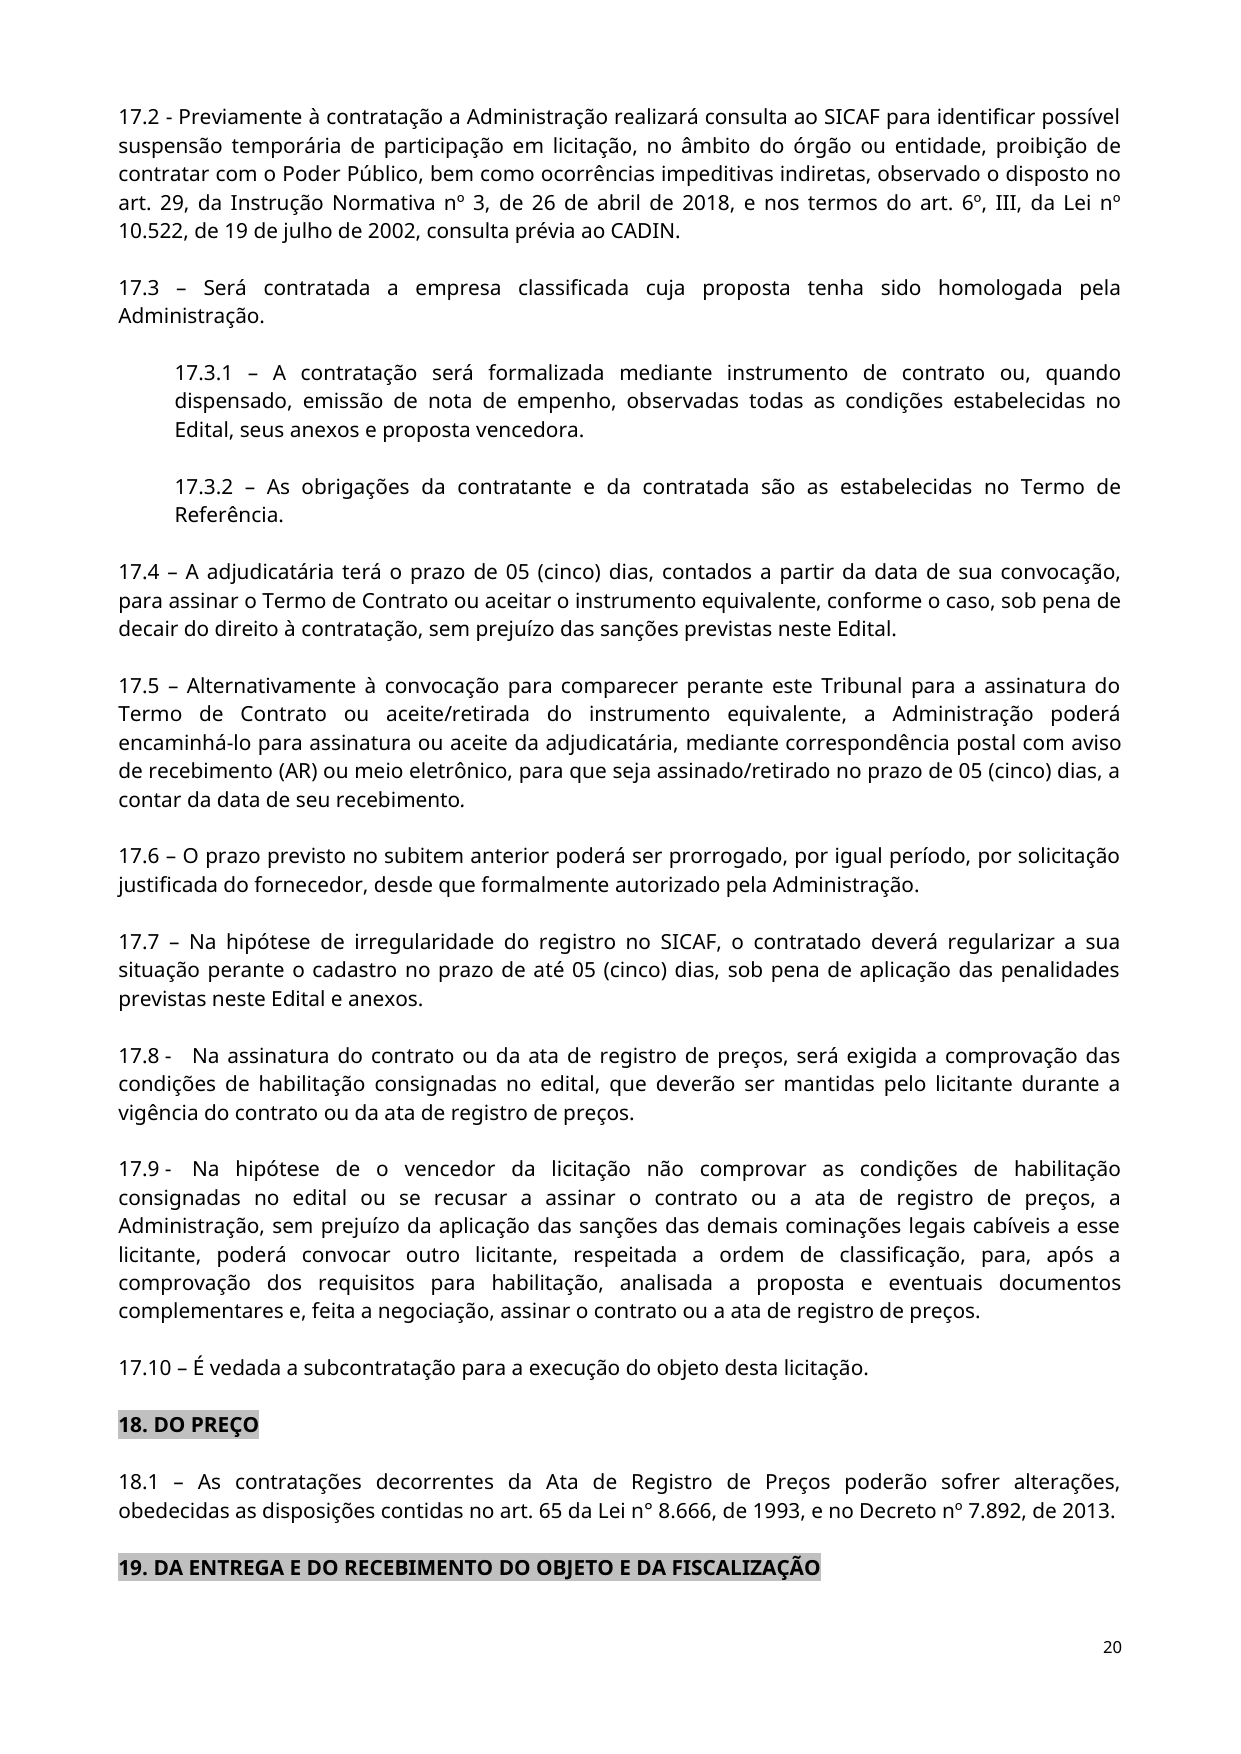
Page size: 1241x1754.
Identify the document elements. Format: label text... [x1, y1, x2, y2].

text 17.8 - Na assinatura do contrato ou da ata de registro de preços, será exigida a comprovação das condições de habilitação consignadas no edital, que deverão ser mantidas pelo licitante durante a vigência do contrato ou da ata de registro de preços. [118, 1041, 1122, 1126]
text 17.3 – Será contratada a empresa classificada cuja proposta tenha sido homologada pela Administração. [118, 273, 1122, 330]
list 17.2 - Previamente à contratação a Administração realizará consulta ao SICAF para identificar possível suspensão temporária de participação em licitação, no âmbito do órgão ou entidade, proibição de contratar com o Poder Público, bem como ocorrências impeditivas indiretas, observado o disposto no art. 29, da Instrução Normativa nº 3, de 26 de abril de 2018, e nos termos do art. 6º, III, da Lei nº 10.522, de 19 de julho de 2002, consulta prévia ao CADIN. [118, 102, 1122, 244]
text 18. DO PREÇO [118, 1410, 1122, 1439]
text 17.3.2 – As obrigações da contratante e da contratada são as estabelecidas no Termo de Referência. [174, 472, 1122, 529]
text 17.4 – A adjudicatária terá o prazo de 05 (cinco) dias, contados a partir da data de sua convocação, para assinar o Termo de Contrato ou aceitar o instrumento equivalente, conforme o caso, sob pena de decair do direito à contratação, sem prejuízo das sanções previstas neste Edital. [118, 557, 1122, 643]
text 17.10 – É vedada a subcontratação para a execução do objeto desta licitação. [118, 1353, 1122, 1382]
text 17.9 - Na hipótese de o vencedor da licitação não comprovar as condições de habilitação consignadas no edital ou se recusar a assinar o contrato ou a ata de registro de preços, a Administração, sem prejuízo da aplicação das sanções das demais cominações legais cabíveis a esse licitante, poderá convocar outro licitante, respeitada a ordem de classificação, para, após a comprovação dos requisitos para habilitação, analisada a proposta e eventuais documentos complementares e, feita a negociação, assinar o contrato ou a ata de registro de preços. [118, 1154, 1122, 1325]
text 18.1 – As contratações decorrentes da Ata de Registro de Preços poderão sofrer alterações, obedecidas as disposições contidas no art. 65 da Lei n° 8.666, de 1993, e no Decreto nº 7.892, de 2013. [118, 1467, 1122, 1524]
text 17.3.1 – A contratação será formalizada mediante instrumento de contrato ou, quando dispensado, emissão de nota de empenho, observadas todas as condições estabelecidas no Edital, seus anexos e proposta vencedora. [174, 358, 1122, 443]
text 17.7 – Na hipótese de irregularidade do registro no SICAF, o contratado deverá regularizar a sua situação perante o cadastro no prazo de até 05 (cinco) dias, sob pena de aplicação das penalidades previstas neste Edital e anexos. [118, 927, 1122, 1012]
text 17.6 – O prazo previsto no subitem anterior poderá ser prorrogado, por igual período, por solicitação justificada do fornecedor, desde que formalmente autorizado pela Administração. [118, 842, 1122, 898]
text 19. DA ENTREGA E DO RECEBIMENTO DO OBJETO E DA FISCALIZAÇÃO [118, 1553, 1122, 1581]
text 17.5 – Alternativamente à convocação para comparecer perante este Tribunal para a assinatura do Termo de Contrato ou aceite/retirada do instrumento equivalente, a Administração poderá encaminhá-lo para assinatura ou aceite da adjudicatária, mediante correspondência postal com aviso de recebimento (AR) ou meio eletrônico, para que seja assinado/retirado no prazo de 05 (cinco) dias, a contar da data de seu recebimento. [118, 671, 1122, 813]
